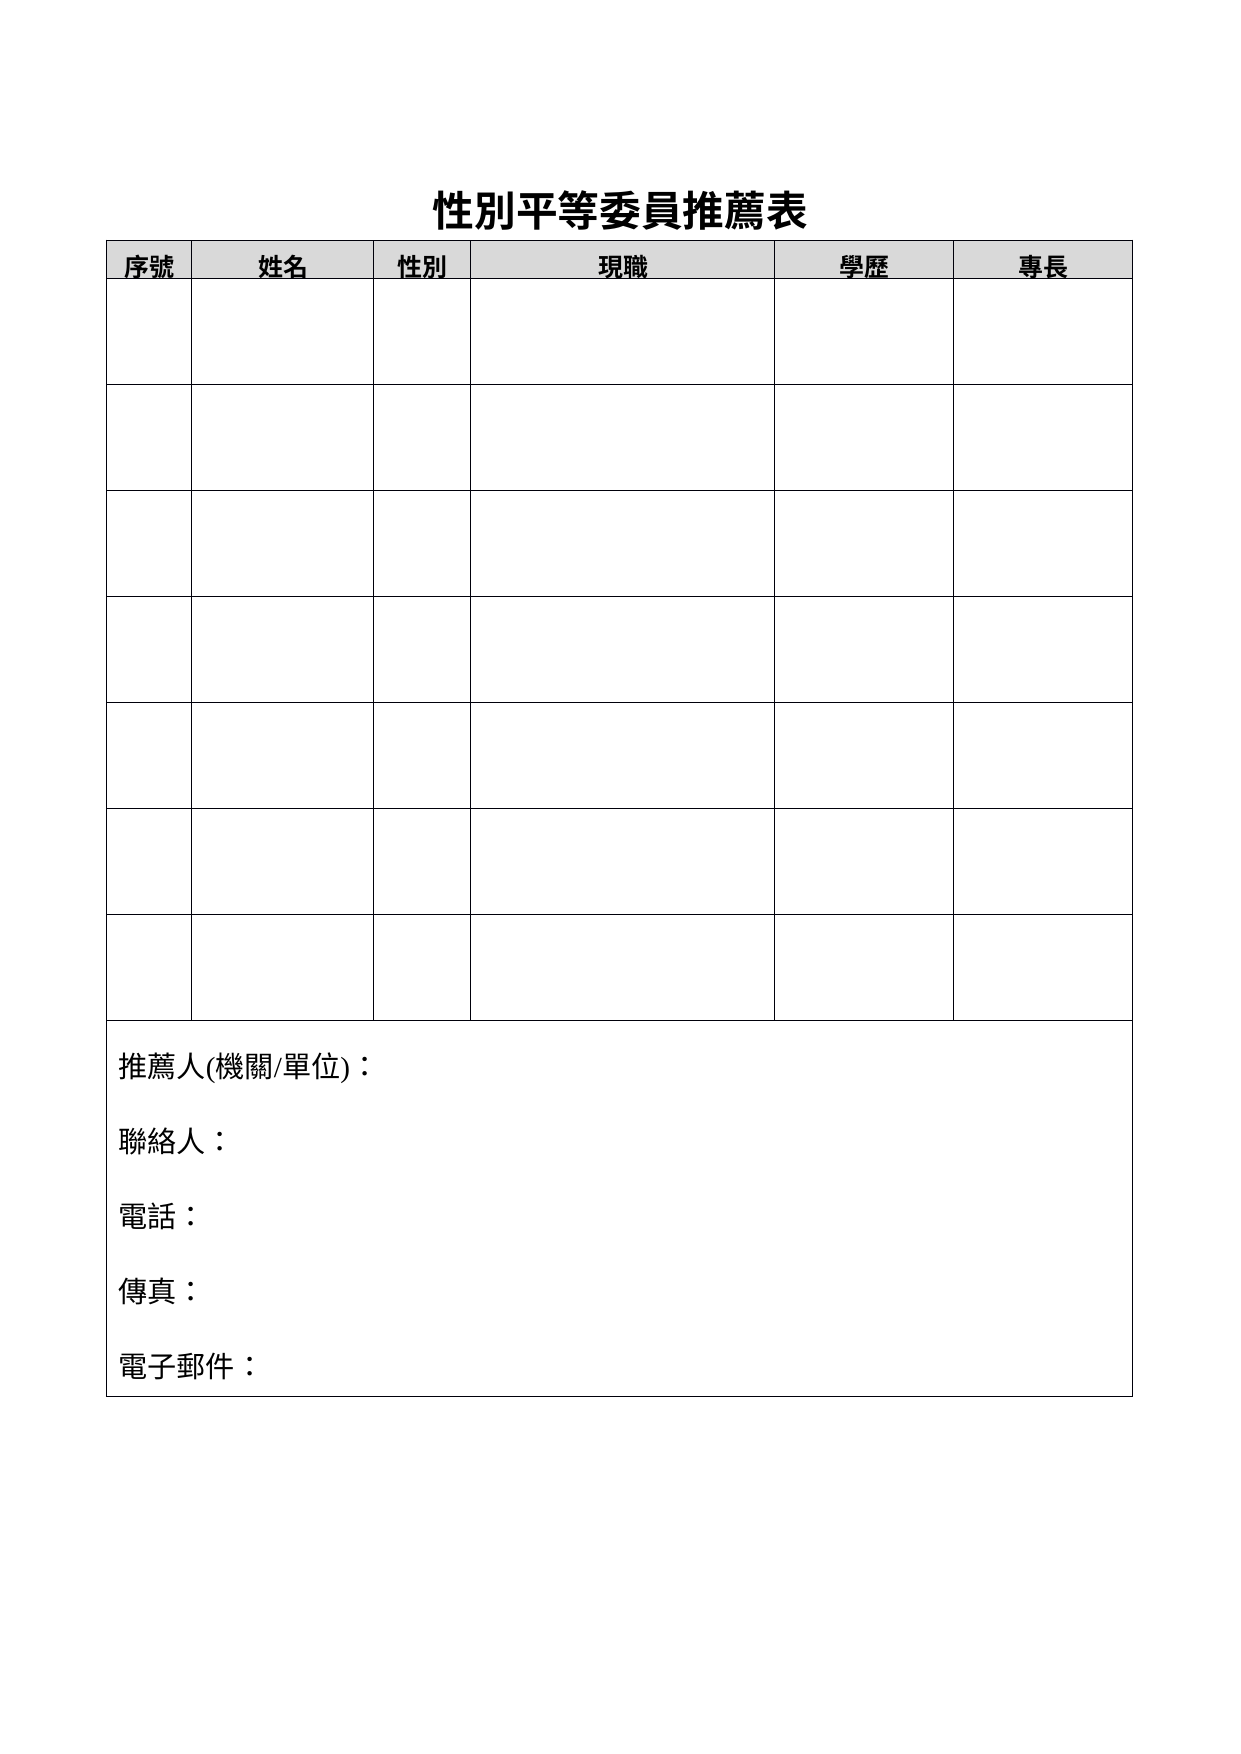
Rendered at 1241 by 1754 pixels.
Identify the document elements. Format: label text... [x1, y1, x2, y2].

table_header 序號 [107, 241, 191, 278]
table_cell [471, 597, 774, 702]
table_header 學歷 [775, 241, 953, 278]
table_cell [471, 491, 774, 596]
table_cell [775, 915, 953, 1019]
table_cell [192, 915, 373, 1019]
table_cell [107, 597, 191, 702]
table_cell [374, 915, 470, 1019]
table_cell [954, 279, 1132, 384]
table_cell [107, 809, 191, 914]
table_cell [954, 597, 1132, 702]
table_cell [192, 597, 373, 702]
table_cell 推薦人(機關/單位)： 聯絡人： 電話： 傳真： 電子郵件： [107, 1021, 1132, 1396]
table_cell [775, 597, 953, 702]
table_cell [192, 385, 373, 490]
table_cell [954, 809, 1132, 914]
table_cell [192, 703, 373, 808]
table_header 姓名 [192, 241, 373, 278]
table_cell [471, 279, 774, 384]
table_header 現職 [471, 241, 774, 278]
table_cell [374, 809, 470, 914]
table_cell [471, 703, 774, 808]
table_cell [775, 385, 953, 490]
table_cell [374, 703, 470, 808]
table_cell [471, 809, 774, 914]
table_cell [107, 491, 191, 596]
table_cell [192, 491, 373, 596]
table_cell [471, 385, 774, 490]
table_cell [954, 491, 1132, 596]
table_cell [107, 279, 191, 384]
table_cell [471, 915, 774, 1019]
table_cell [107, 915, 191, 1019]
text 性別平等委員推薦表 [118, 164, 1122, 239]
table_cell [192, 279, 373, 384]
table_cell [192, 809, 373, 914]
table_cell [374, 279, 470, 384]
table_cell [107, 385, 191, 490]
table_cell [954, 915, 1132, 1019]
table_header 專長 [954, 241, 1132, 278]
table_header 性別 [374, 241, 470, 278]
table_cell [374, 597, 470, 702]
table_cell [775, 491, 953, 596]
table_cell [374, 491, 470, 596]
table_cell [775, 809, 953, 914]
table_cell [954, 703, 1132, 808]
table_cell [374, 385, 470, 490]
table_cell [954, 385, 1132, 490]
table_cell [775, 279, 953, 384]
table_cell [775, 703, 953, 808]
table_cell [107, 703, 191, 808]
